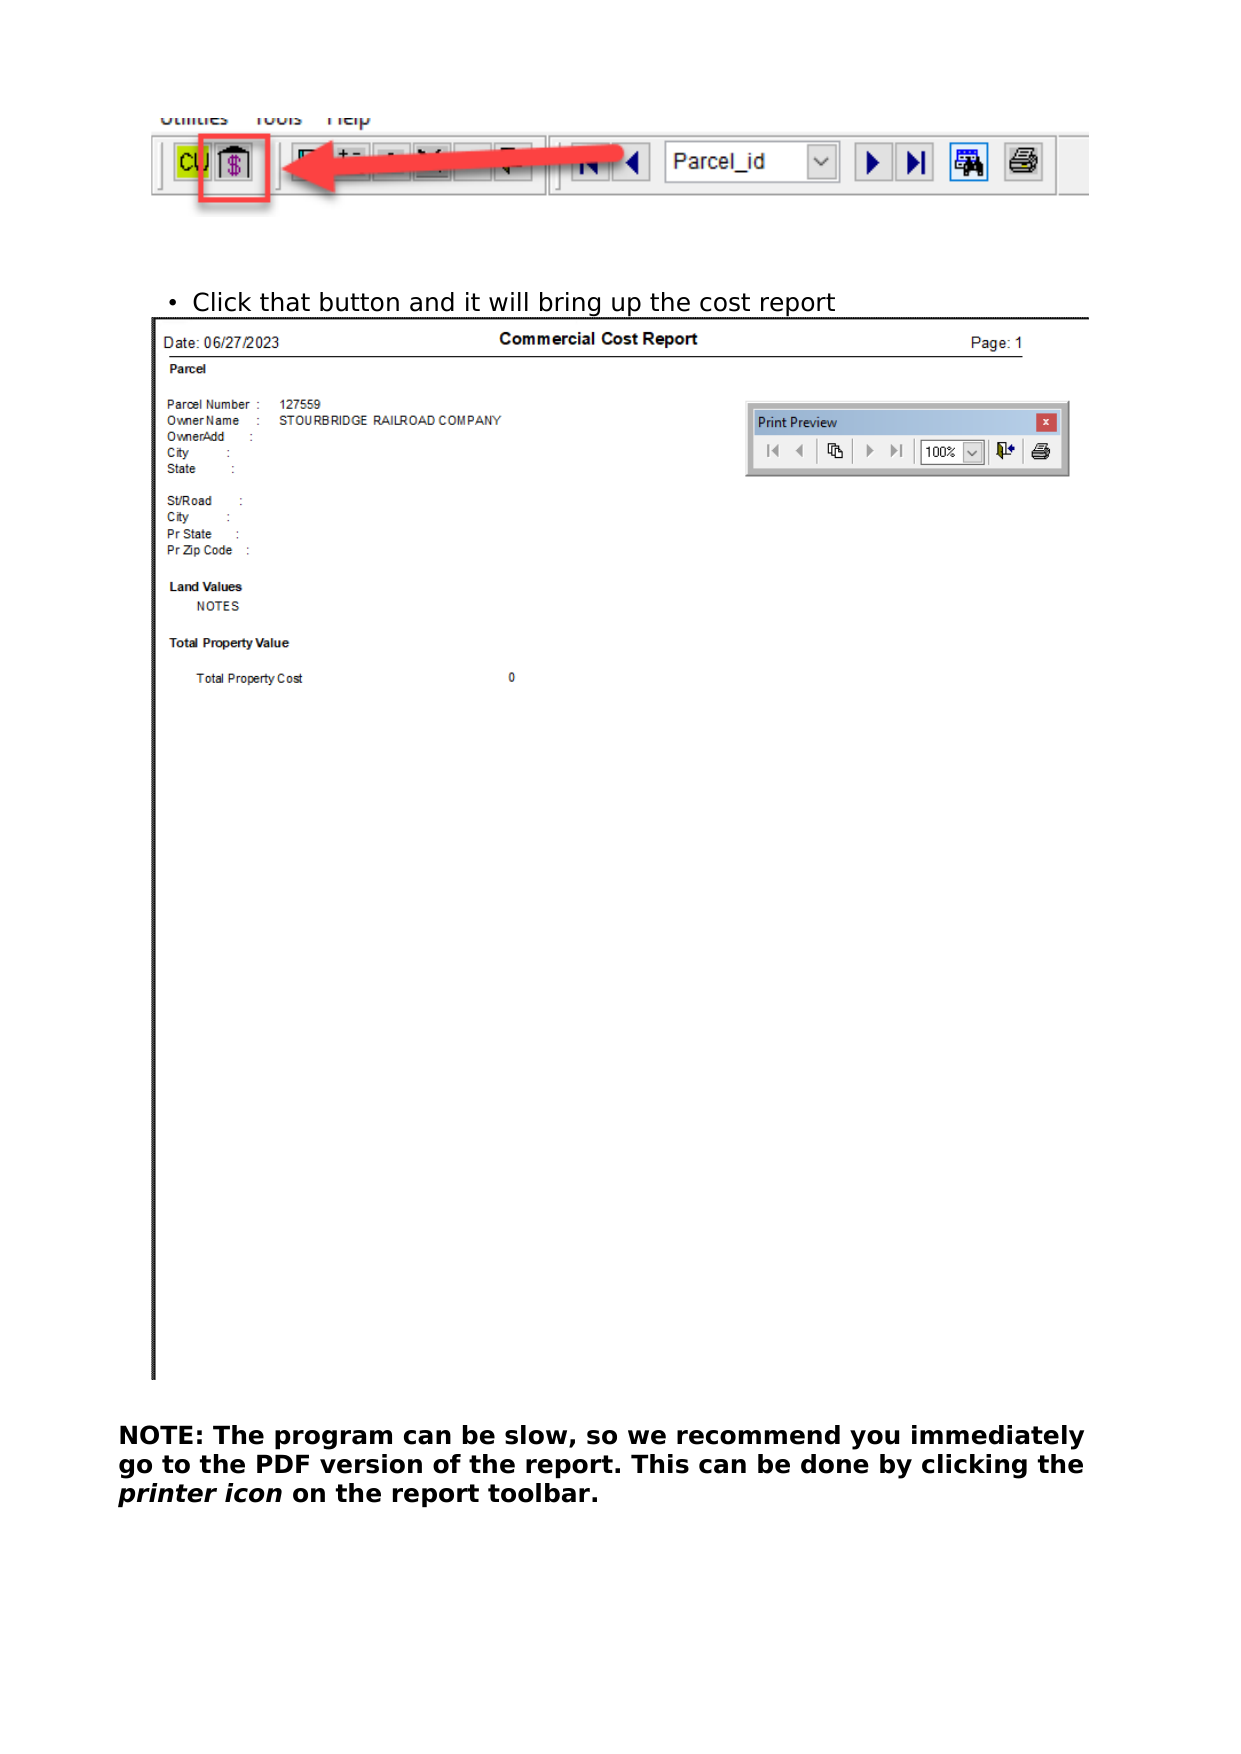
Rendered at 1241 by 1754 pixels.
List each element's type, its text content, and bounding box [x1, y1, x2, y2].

picture [151, 118, 1089, 217]
list Click that button and it will bring up the cost report [177, 288, 1122, 317]
text NOTE: The program can be slow, so we recommend you immediately go to the PDF version of the report. This can be done by clicking the printer icon on the report toolbar. [118, 1421, 1122, 1508]
picture [151, 317, 1089, 1380]
